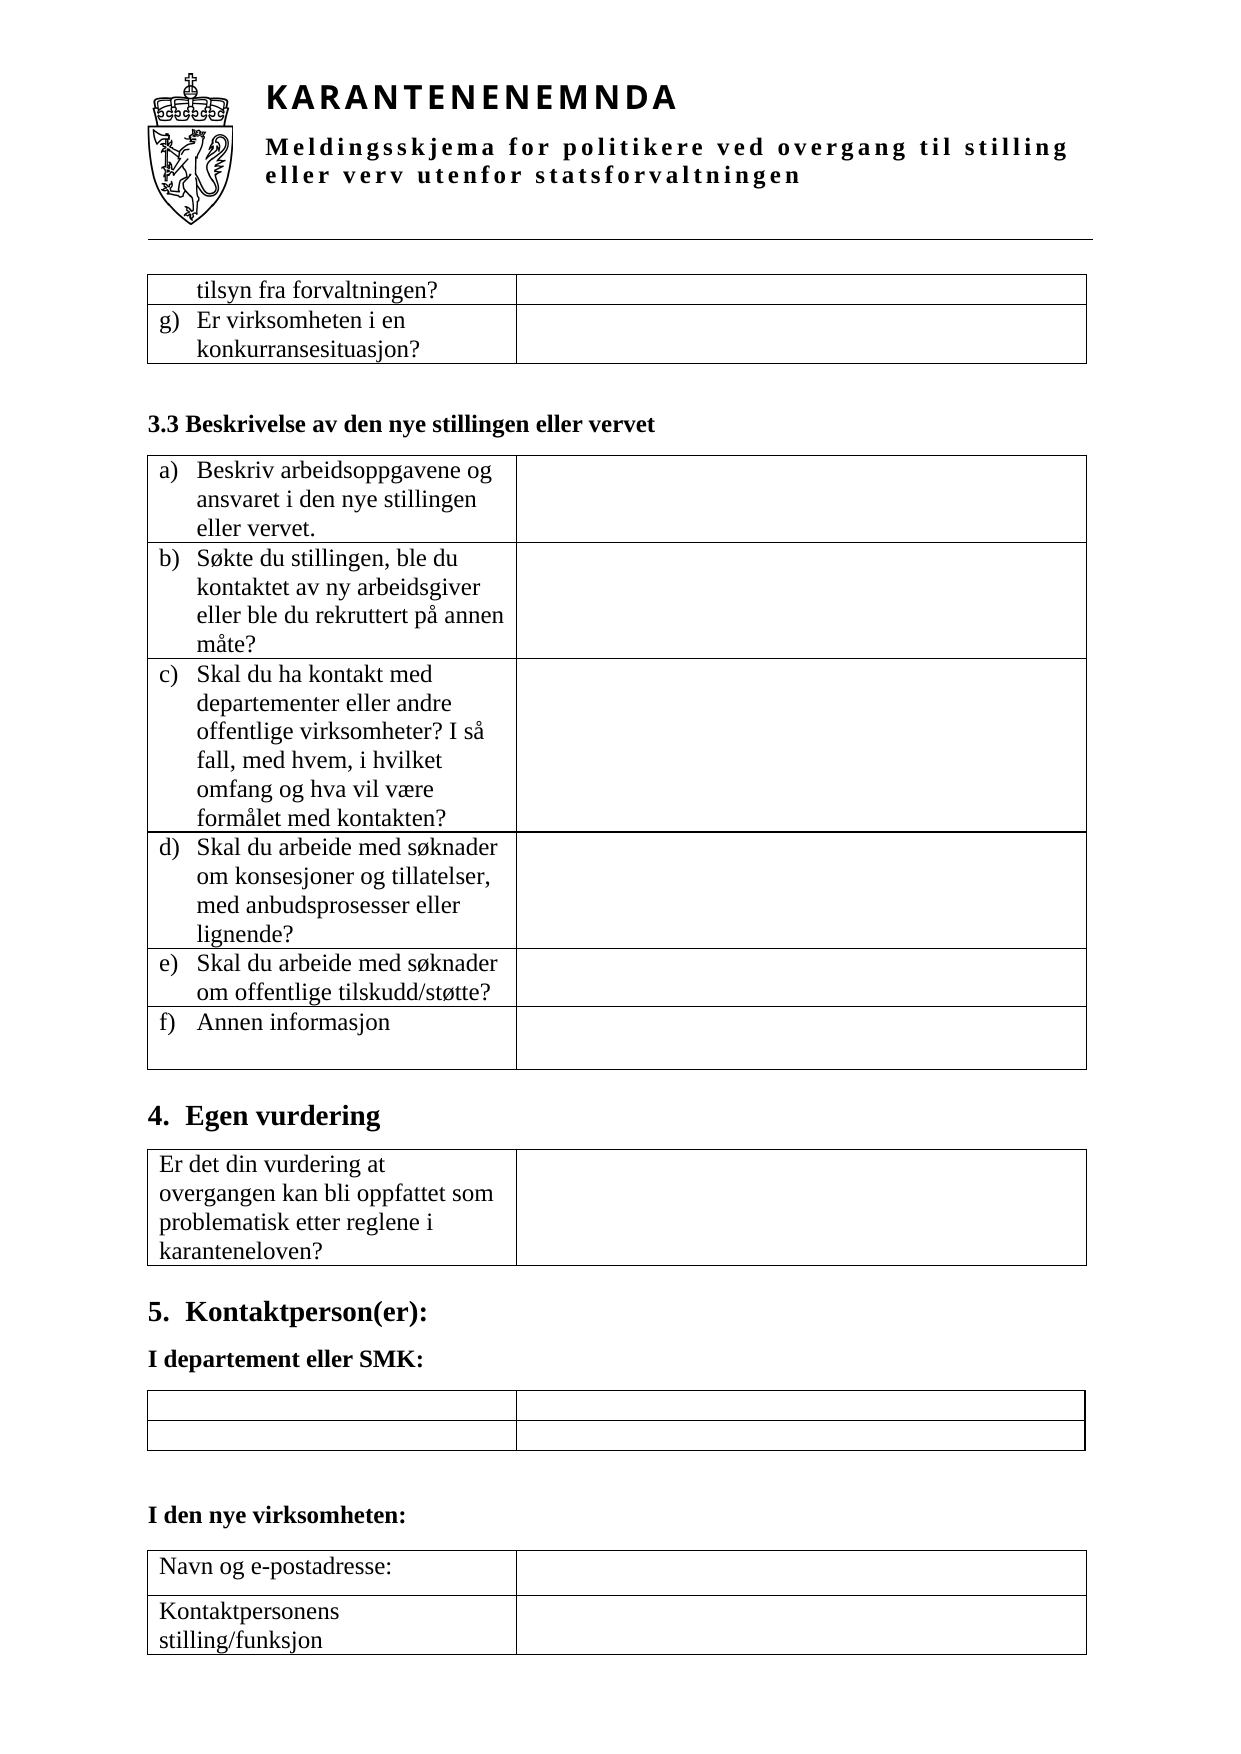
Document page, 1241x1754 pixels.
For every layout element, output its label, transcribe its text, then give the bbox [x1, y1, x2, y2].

table_cell Skal du arbeide med søknader om offentlige tilskudd/støtte? [148, 949, 516, 1006]
text I den nye virksomheten: [148, 1500, 1093, 1529]
table_cell [517, 1421, 1084, 1449]
table_cell [517, 275, 1086, 304]
table_cell tilsyn fra forvaltningen? [148, 275, 516, 304]
table_cell [517, 1007, 1086, 1068]
table_cell Annen informasjon [148, 1007, 516, 1068]
table_cell Skal du ha kontakt med departementer eller andre offentlige virksomheter? I så fall, med hvem, i hvilket omfang og hva vil være formålet med kontakten? [148, 659, 516, 831]
table_cell Er virksomheten i en konkurransesituasjon? [148, 305, 516, 363]
table_header [517, 1551, 1086, 1595]
table_cell Søkte du stillingen, ble du kontaktet av ny arbeidsgiver eller ble du rekruttert på annen måte? [148, 543, 516, 658]
table_cell [148, 1421, 516, 1449]
table_header [517, 1150, 1086, 1264]
list Egen vurdering [148, 1098, 1093, 1132]
table_cell [517, 833, 1086, 947]
table_header Er det din vurdering at overgangen kan bli oppfattet som problematisk etter reglene i karanteneloven? [148, 1150, 516, 1264]
table_header [148, 1391, 516, 1420]
table_cell [517, 1596, 1086, 1654]
table_cell [517, 949, 1086, 1006]
table_header [517, 456, 1086, 542]
table_cell Kontaktpersonens stilling/funksjon [148, 1596, 516, 1654]
text I departement eller SMK: [148, 1344, 1093, 1373]
table_header [517, 1391, 1084, 1420]
table_cell [517, 305, 1086, 363]
list Kontaktperson(er): [148, 1294, 1093, 1328]
table_header Beskriv arbeidsoppgavene og ansvaret i den nye stillingen eller vervet. [148, 456, 516, 542]
table_cell [517, 543, 1086, 658]
table_cell [517, 659, 1086, 831]
table_cell Skal du arbeide med søknader om konsesjoner og tillatelser, med anbudsprosesser eller lignende? [148, 833, 516, 947]
table_header Navn og e-postadresse: [148, 1551, 516, 1595]
text 3.3 Beskrivelse av den nye stillingen eller vervet [148, 409, 1093, 438]
